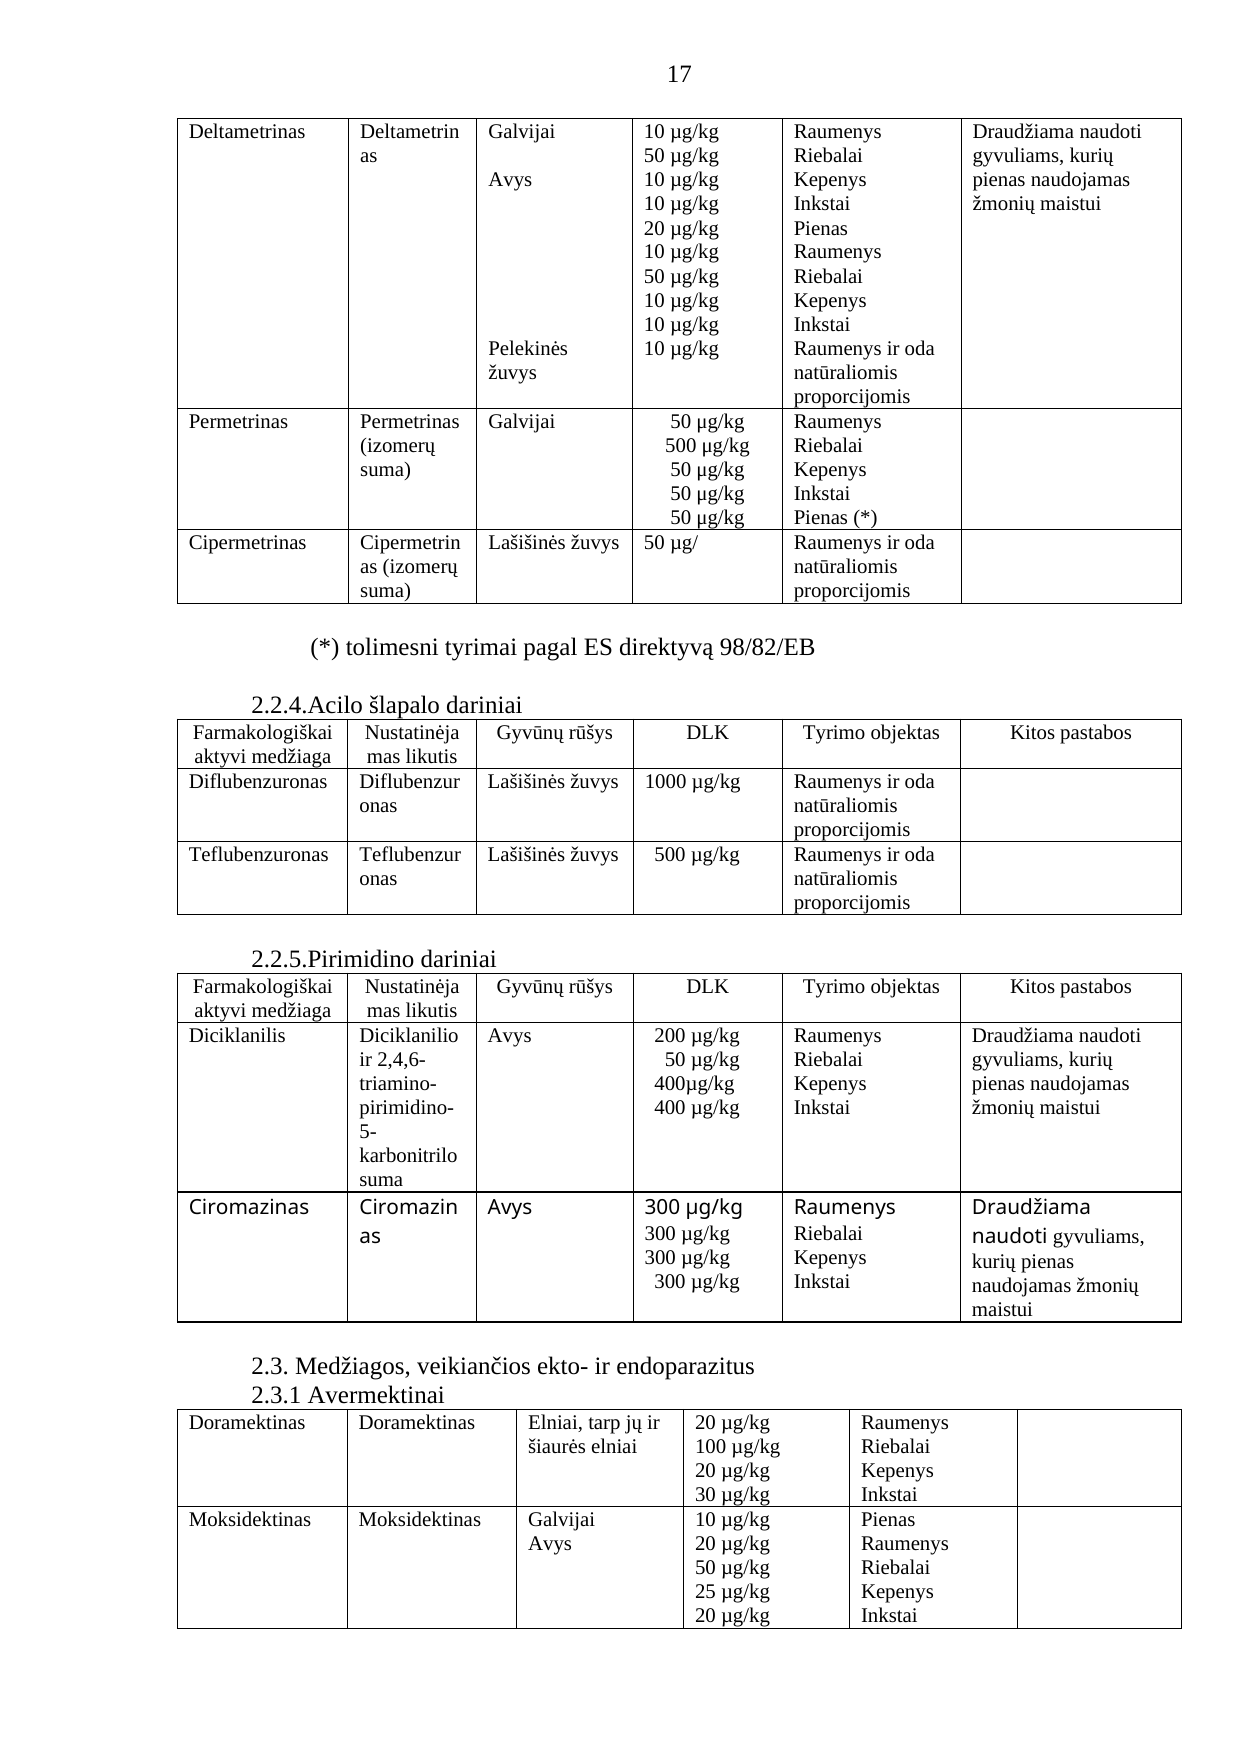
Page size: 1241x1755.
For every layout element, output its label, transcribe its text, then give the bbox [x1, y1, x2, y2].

table_cell Moksidektinas [178, 1507, 347, 1627]
table_header Elniai, tarp jų ir šiaurės elniai [517, 1410, 683, 1506]
table_cell Cipermetrinas (izomerų suma) [349, 530, 476, 602]
table_cell Galvijai [477, 409, 632, 529]
table_header Tyrimo objektas [783, 720, 960, 768]
table_cell 10 µg/kg 50 µg/kg 10 µg/kg 10 µg/kg 20 µg/kg 10 µg/kg 50 µg/kg 10 µg/kg 10 µg/kg 10 µg/kg [633, 119, 782, 408]
table_cell Draudžiama naudoti gyvuliams, kurių pienas naudojamas žmonių maistui [961, 1193, 1181, 1321]
table_cell [1018, 1507, 1181, 1627]
text 2.3.1 Avermektinai [177, 1380, 1181, 1409]
table_header Farmakologiškai aktyvi medžiaga [178, 720, 347, 768]
table_cell Teflubenzuronas [348, 842, 476, 914]
table_cell Raumenys Riebalai Kepenys Inkstai [783, 1023, 960, 1191]
table_header Doramektinas [178, 1410, 347, 1506]
table_cell Raumenys Riebalai Kepenys Inkstai Pienas Raumenys Riebalai Kepenys Inkstai Raumenys ir oda natūraliomis proporcijomis [783, 119, 961, 408]
table_cell Pienas Raumenys Riebalai Kepenys Inkstai [850, 1507, 1017, 1627]
text 2.3. Medžiagos, veikiančios ekto- ir endoparazitus [177, 1351, 1181, 1380]
table_cell Draudžiama naudoti gyvuliams, kurių pienas naudojamas žmonių maistui [961, 1023, 1181, 1191]
table_cell Raumenys ir oda natūraliomis proporcijomis [783, 842, 960, 914]
table_cell Cipermetrinas [178, 530, 348, 602]
table_cell [962, 409, 1181, 529]
table_cell Deltametrinas [178, 119, 348, 408]
table_header Doramektinas [348, 1410, 516, 1506]
table_cell Teflubenzuronas [178, 842, 347, 914]
table_header Tyrimo objektas [783, 974, 960, 1022]
table_header Nustatinėjamas likutis [348, 974, 476, 1022]
table_header Nustatinėjamas likutis [348, 720, 476, 768]
table_cell Draudžiama naudoti gyvuliams, kurių pienas naudojamas žmonių maistui [962, 119, 1181, 408]
table_cell 200 µg/kg 50 µg/kg 400µg/kg 400 µg/kg [634, 1023, 782, 1191]
table_header Gyvūnų rūšys [477, 974, 633, 1022]
text 2.2.4.Acilo šlapalo dariniai [177, 690, 1181, 718]
table_header Raumenys Riebalai Kepenys Inkstai [850, 1410, 1017, 1506]
table_cell Deltametrinas [349, 119, 476, 408]
table_cell Permetrinas (izomerų suma) [349, 409, 476, 529]
table_cell 50 µg/ [633, 530, 782, 602]
table_cell [962, 530, 1181, 602]
table_header [1018, 1410, 1181, 1506]
text 2.2.5.Pirimidino dariniai [177, 944, 1181, 973]
table_cell Diciklanilio ir 2,4,6-triamino-pirimidino-5-karbonitrilo suma [348, 1023, 476, 1191]
table_cell Galvijai Avys Pelekinės žuvys [477, 119, 632, 408]
text (*) tolimesni tyrimai pagal ES direktyvą 98/82/EB [236, 632, 1181, 661]
table_cell Raumenys Riebalai Kepenys Inkstai Pienas (*) [783, 409, 961, 529]
table_header Farmakologiškai aktyvi medžiaga [178, 974, 347, 1022]
table_header Kitos pastabos [961, 720, 1181, 768]
table_cell Permetrinas [178, 409, 348, 529]
table_cell Moksidektinas [348, 1507, 516, 1627]
table_cell Avys [477, 1193, 633, 1321]
table_cell 500 µg/kg [634, 842, 782, 914]
table_header Gyvūnų rūšys [477, 720, 633, 768]
table_cell 300 µg/kg 300 µg/kg 300 µg/kg 300 µg/kg [634, 1193, 782, 1321]
table_header 20 µg/kg 100 µg/kg 20 µg/kg 30 µg/kg [684, 1410, 849, 1506]
table_cell Lašišinės žuvys [477, 530, 632, 602]
table_header DLK [634, 974, 782, 1022]
table_cell Raumenys ir oda natūraliomis proporcijomis [783, 530, 961, 602]
table_cell Diflubenzuronas [348, 769, 476, 841]
table_cell [961, 842, 1181, 914]
table_cell Raumenys ir oda natūraliomis proporcijomis [783, 769, 960, 841]
table_cell [961, 769, 1181, 841]
table_cell Ciromazinas [348, 1193, 476, 1321]
table_cell Galvijai Avys [517, 1507, 683, 1627]
table_cell Lašišinės žuvys [477, 842, 633, 914]
table_cell 1000 µg/kg [634, 769, 782, 841]
table_cell Avys [477, 1023, 633, 1191]
table_cell 50 μg/kg 500 μg/kg 50 μg/kg 50 μg/kg 50 μg/kg [633, 409, 782, 529]
table_header DLK [634, 720, 782, 768]
table_cell 10 µg/kg 20 µg/kg 50 µg/kg 25 µg/kg 20 µg/kg [684, 1507, 849, 1627]
table_cell Lašišinės žuvys [477, 769, 633, 841]
table_header Kitos pastabos [961, 974, 1181, 1022]
table_cell Diflubenzuronas [178, 769, 347, 841]
table_cell Ciromazinas [178, 1193, 347, 1321]
table_cell Diciklanilis [178, 1023, 347, 1191]
table_cell Raumenys Riebalai Kepenys Inkstai [783, 1193, 960, 1321]
